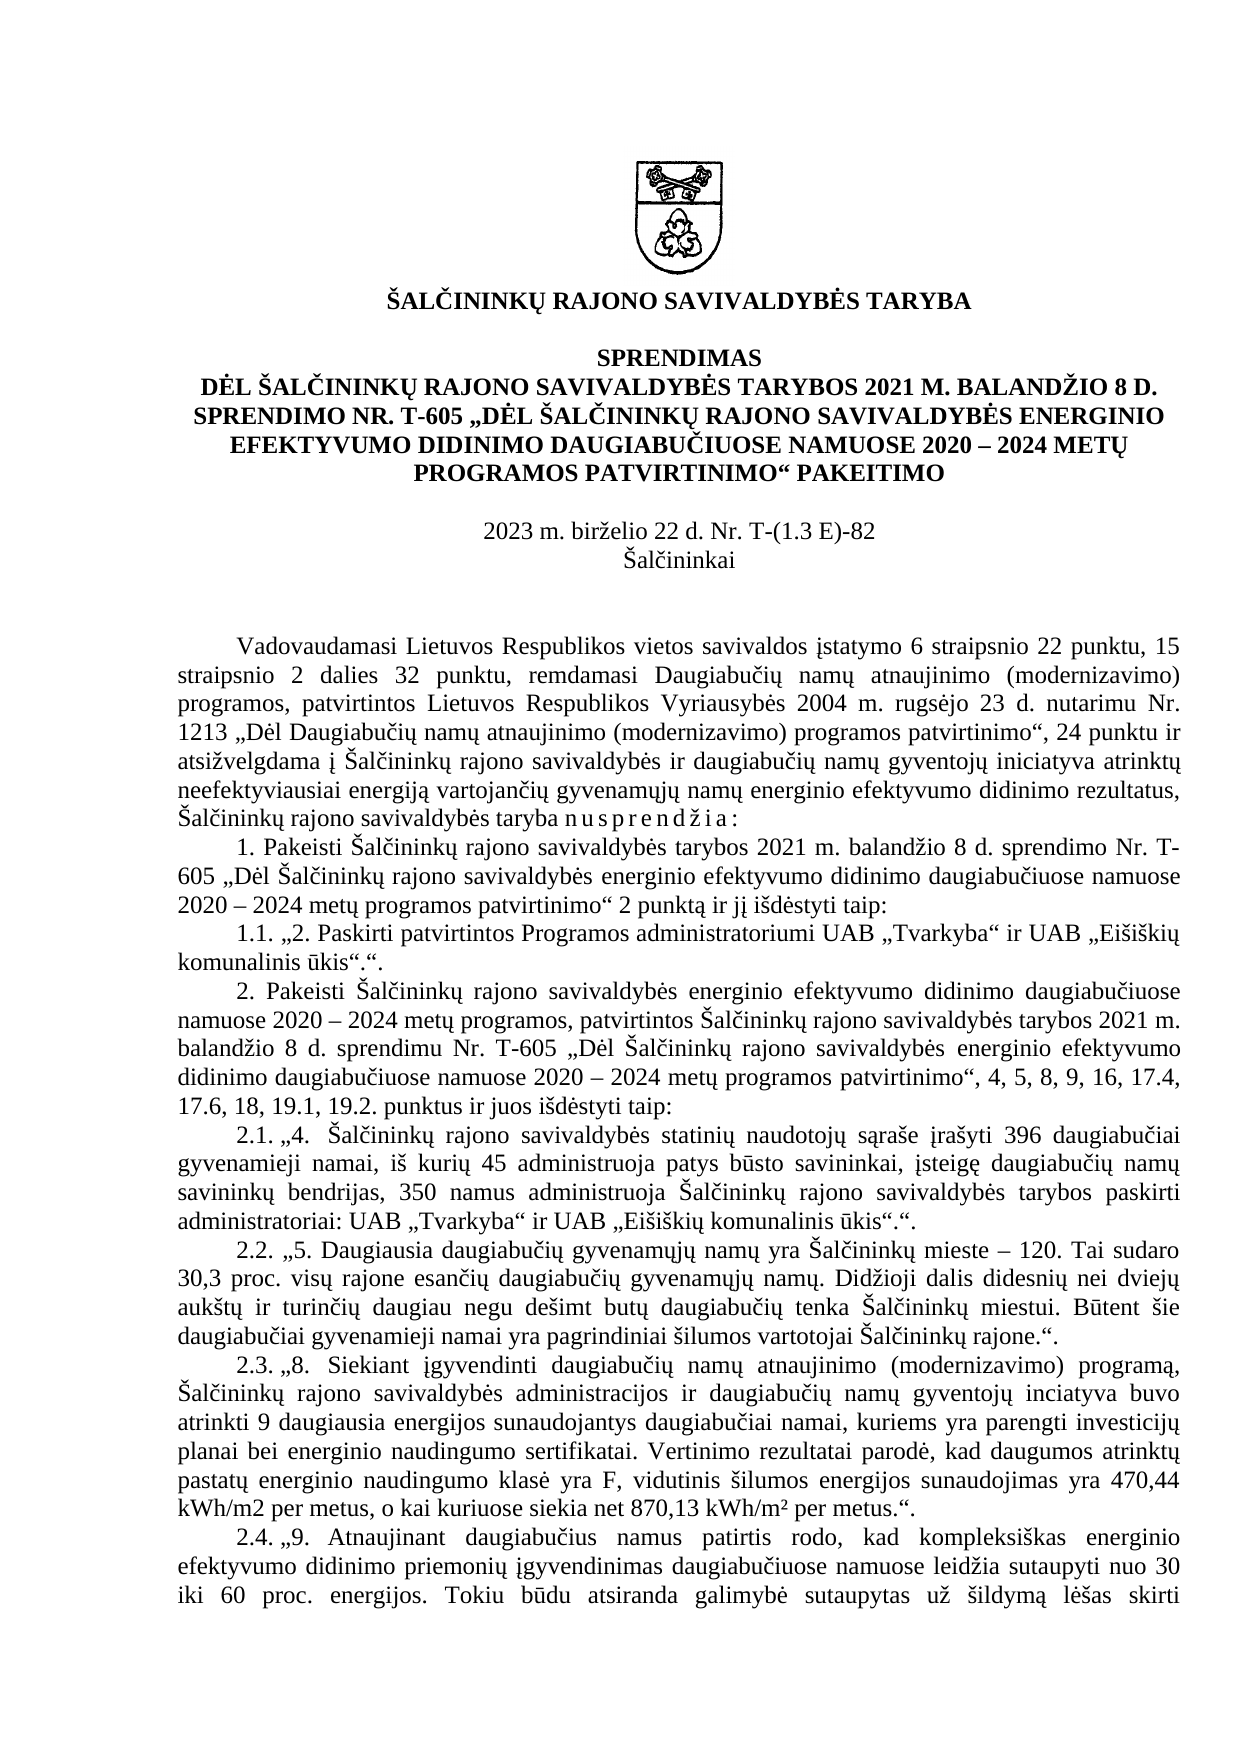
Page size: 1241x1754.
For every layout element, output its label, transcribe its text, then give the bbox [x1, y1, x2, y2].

text Vadovaudamasi Lietuvos Respublikos vietos savivaldos įstatymo 6 straipsnio 22 punktu, 15 straipsnio 2 dalies 32 punktu, remdamasi Daugiabučių namų atnaujinimo (modernizavimo) programos, patvirtintos Lietuvos Respublikos Vyriausybės 2004 m. rugsėjo 23 d. nutarimu Nr. 1213 „Dėl Daugiabučių namų atnaujinimo (modernizavimo) programos patvirtinimo“, 24 punktu ir atsižvelgdama į Šalčininkų rajono savivaldybės ir daugiabučių namų gyventojų iniciatyva atrinktų neefektyviausiai energiją vartojančių gyvenamųjų namų energinio efektyvumo didinimo rezultatus, Šalčininkų rajono savivaldybės taryba nusprendžia: [177, 631, 1181, 832]
text 2023 m. birželio 22 d. Nr. T-(1.3 E)-82 [177, 516, 1181, 545]
text DĖL ŠALČININKŲ RAJONO SAVIVALDYBĖS TARYBOS 2021 M. BALANDŽIO 8 D. SPRENDIMO NR. T-605 „DĖL ŠALČININKŲ RAJONO SAVIVALDYBĖS ENERGINIO EFEKTYVUMO DIDINIMO DAUGIABUČIUOSE NAMUOSE 2020 – 2024 METŲ PROGRAMOS PATVIRTINIMO“ PAKEITIMO [177, 372, 1181, 487]
text 2.1. „4. Šalčininkų rajono savivaldybės statinių naudotojų sąraše įrašyti 396 daugiabučiai gyvenamieji namai, iš kurių 45 administruoja patys būsto savininkai, įsteigę daugiabučių namų savininkų bendrijas, 350 namus administruoja Šalčininkų rajono savivaldybės tarybos paskirti administratoriai: UAB „Tvarkyba“ ir UAB „Eišiškių komunalinis ūkis“.“. [177, 1120, 1181, 1235]
text Šalčininkai [177, 545, 1181, 573]
text 2.4. „9. Atnaujinant daugiabučius namus patirtis rodo, kad kompleksiškas energinio efektyvumo didinimo priemonių įgyvendinimas daugiabučiuose namuose leidžia sutaupyti nuo 30 iki 60 proc. energijos. Tokiu būdu atsiranda galimybė sutaupytas už šildymą lėšas skirti [177, 1522, 1181, 1608]
text 2. Pakeisti Šalčininkų rajono savivaldybės energinio efektyvumo didinimo daugiabučiuose namuose 2020 – 2024 metų programos, patvirtintos Šalčininkų rajono savivaldybės tarybos 2021 m. balandžio 8 d. sprendimu Nr. T-605 „Dėl Šalčininkų rajono savivaldybės energinio efektyvumo didinimo daugiabučiuose namuose 2020 – 2024 metų programos patvirtinimo“, 4, 5, 8, 9, 16, 17.4, 17.6, 18, 19.1, 19.2. punktus ir juos išdėstyti taip: [177, 976, 1181, 1120]
text SPRENDIMAS [177, 343, 1181, 372]
text 2.3. „8. Siekiant įgyvendinti daugiabučių namų atnaujinimo (modernizavimo) programą, Šalčininkų rajono savivaldybės administracijos ir daugiabučių namų gyventojų inciatyva buvo atrinkti 9 daugiausia energijos sunaudojantys daugiabučiai namai, kuriems yra parengti investicijų planai bei energinio naudingumo sertifikatai. Vertinimo rezultatai parodė, kad daugumos atrinktų pastatų energinio naudingumo klasė yra F, vidutinis šilumos energijos sunaudojimas yra 470,44 kWh/m2 per metus, o kai kuriuose siekia net 870,13 kWh/m² per metus.“. [177, 1350, 1181, 1522]
text ŠALČININKŲ RAJONO SAVIVALDYBĖS TARYBA [177, 286, 1181, 315]
text 1.1. „2. Paskirti patvirtintos Programos administratoriumi UAB „Tvarkyba“ ir UAB „Eišiškių komunalinis ūkis“.“. [177, 918, 1181, 976]
text 1. Pakeisti Šalčininkų rajono savivaldybės tarybos 2021 m. balandžio 8 d. sprendimo Nr. T-605 „Dėl Šalčininkų rajono savivaldybės energinio efektyvumo didinimo daugiabučiuose namuose 2020 – 2024 metų programos patvirtinimo“ 2 punktą ir jį išdėstyti taip: [177, 832, 1181, 918]
text 2.2. „5. Daugiausia daugiabučių gyvenamųjų namų yra Šalčininkų mieste – 120. Tai sudaro 30,3 proc. visų rajone esančių daugiabučių gyvenamųjų namų. Didžioji dalis didesnių nei dviejų aukštų ir turinčių daugiau negu dešimt butų daugiabučių tenka Šalčininkų miestui. Būtent šie daugiabučiai gyvenamieji namai yra pagrindiniai šilumos vartotojai Šalčininkų rajone.“. [177, 1235, 1181, 1350]
